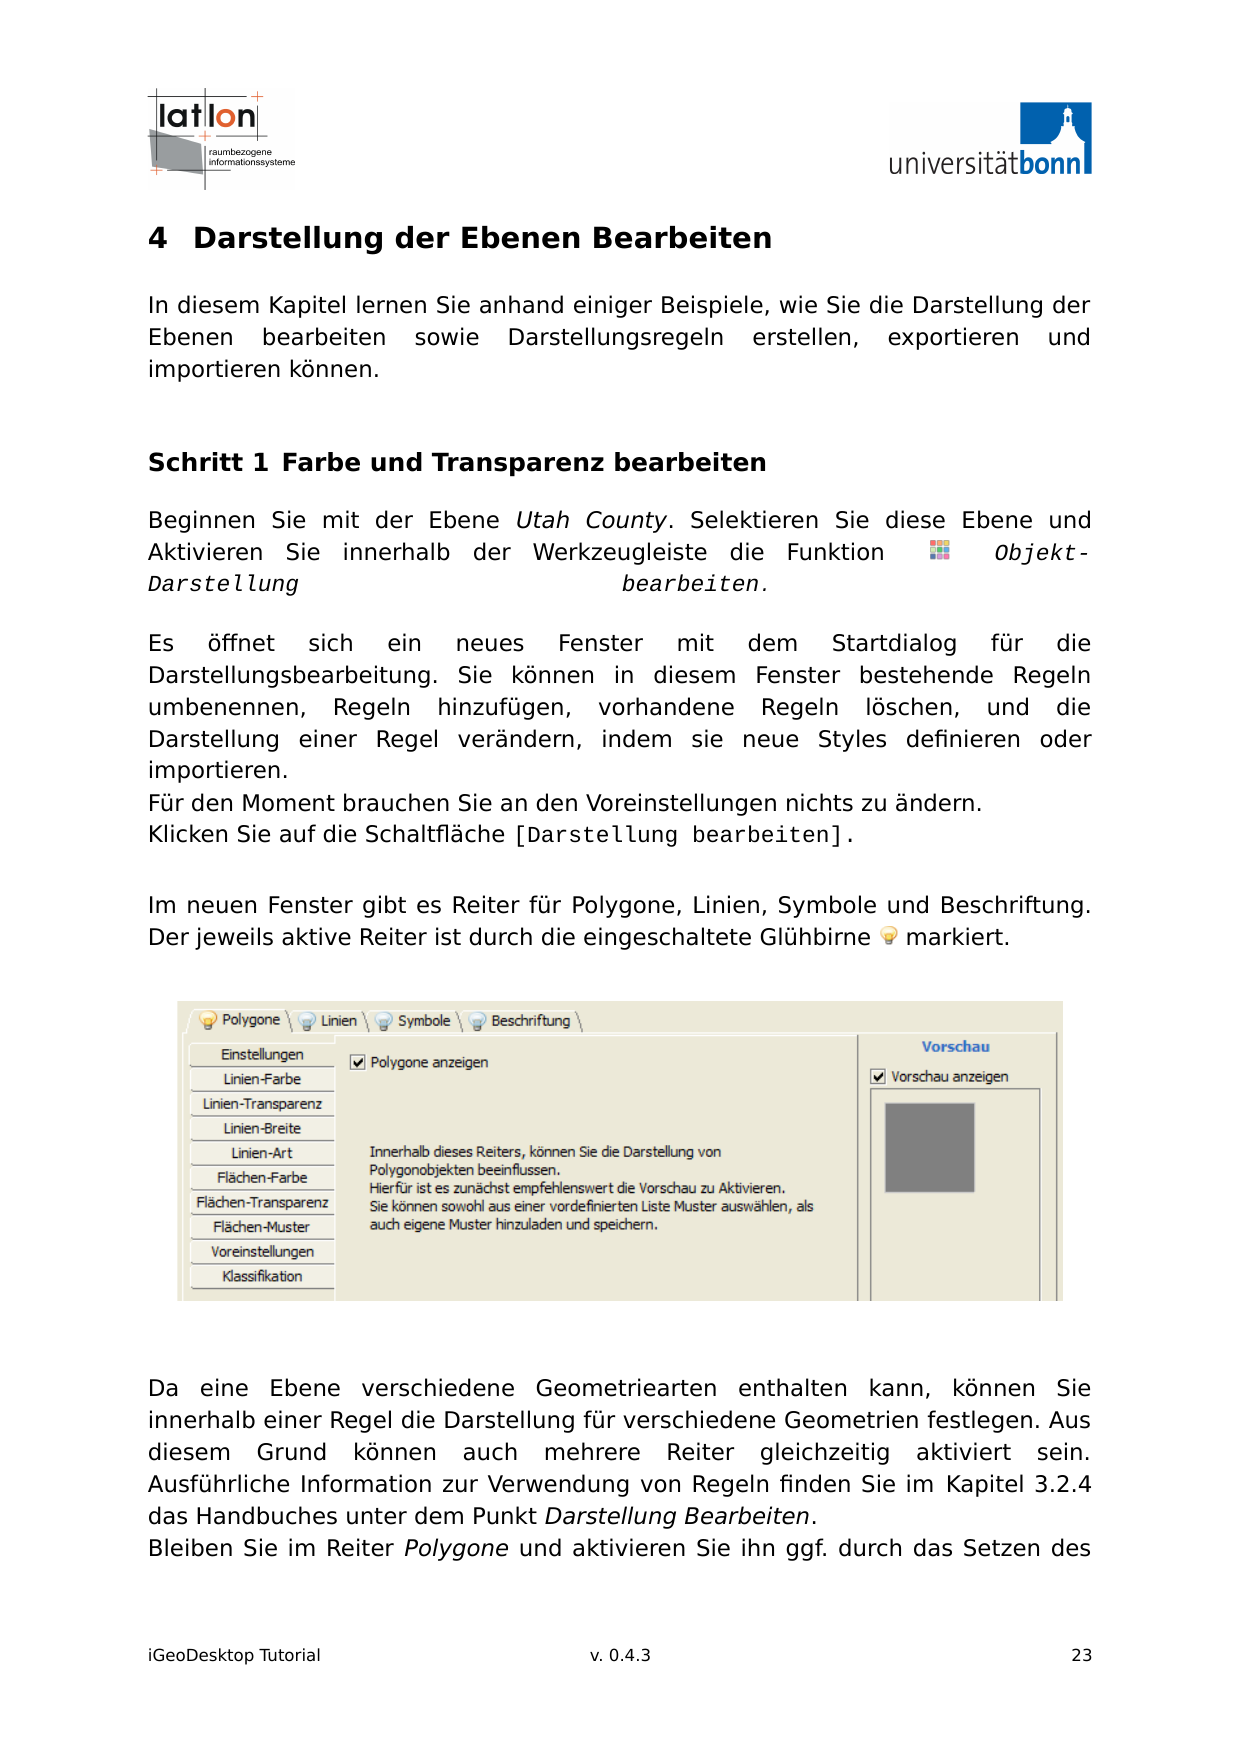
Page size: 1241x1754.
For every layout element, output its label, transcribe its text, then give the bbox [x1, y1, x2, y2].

picture [889, 102, 1093, 174]
picture [929, 540, 951, 561]
picture [147, 88, 295, 190]
picture [879, 926, 899, 946]
subtitle Farbe und Transparenz bearbeiten [148, 448, 1092, 477]
text Da eine Ebene verschiedene Geometriearten enthalten kann, können Sie innerhalb einer Regel die Darstellung für verschiedene Geometrien festlegen. Aus diesem Grund können auch mehrere Reiter gleichzeitig aktiviert sein. Ausführliche Information zur Verwendung von Regeln finden Sie im Kapitel 3.2.4 das Handbuches unter dem Punkt Darstellung Bearbeiten. Bleiben Sie im Reiter Polygone und aktivieren Sie ihn ggf. durch das Setzen des [148, 1375, 1092, 1561]
picture [177, 1001, 1063, 1301]
subtitle Darstellung der Ebenen Bearbeiten [148, 221, 1092, 255]
text In diesem Kapitel lernen Sie anhand einiger Beispiele, wie Sie die Darstellung der Ebenen bearbeiten sowie Darstellungsregeln erstellen, exportieren und importieren können. [148, 292, 1092, 383]
text Im neuen Fenster gibt es Reiter für Polygone, Linien, Symbole und Beschriftung. Der jeweils aktive Reiter ist durch die eingeschaltete Glühbirne markiert. [148, 892, 1092, 951]
text Beginnen Sie mit der Ebene Utah County. Selektieren Sie diese Ebene und Aktivieren Sie innerhalb der Werkzeugleiste die Funktion Objekt-Darstellung bearbeiten. Es öffnet sich ein neues Fenster mit dem Startdialog für die Darstellungsbearbeitung. Sie können in diesem Fenster bestehende Regeln umbenennen, Regeln hinzufügen, vorhandene Regeln löschen, und die Darstellung einer Regel verändern, indem sie neue Styles definieren oder importieren. Für den Moment brauchen Sie an den Voreinstellungen nichts zu ändern. Klicken Sie auf die Schaltfläche [Darstellung bearbeiten]. [148, 507, 1092, 850]
